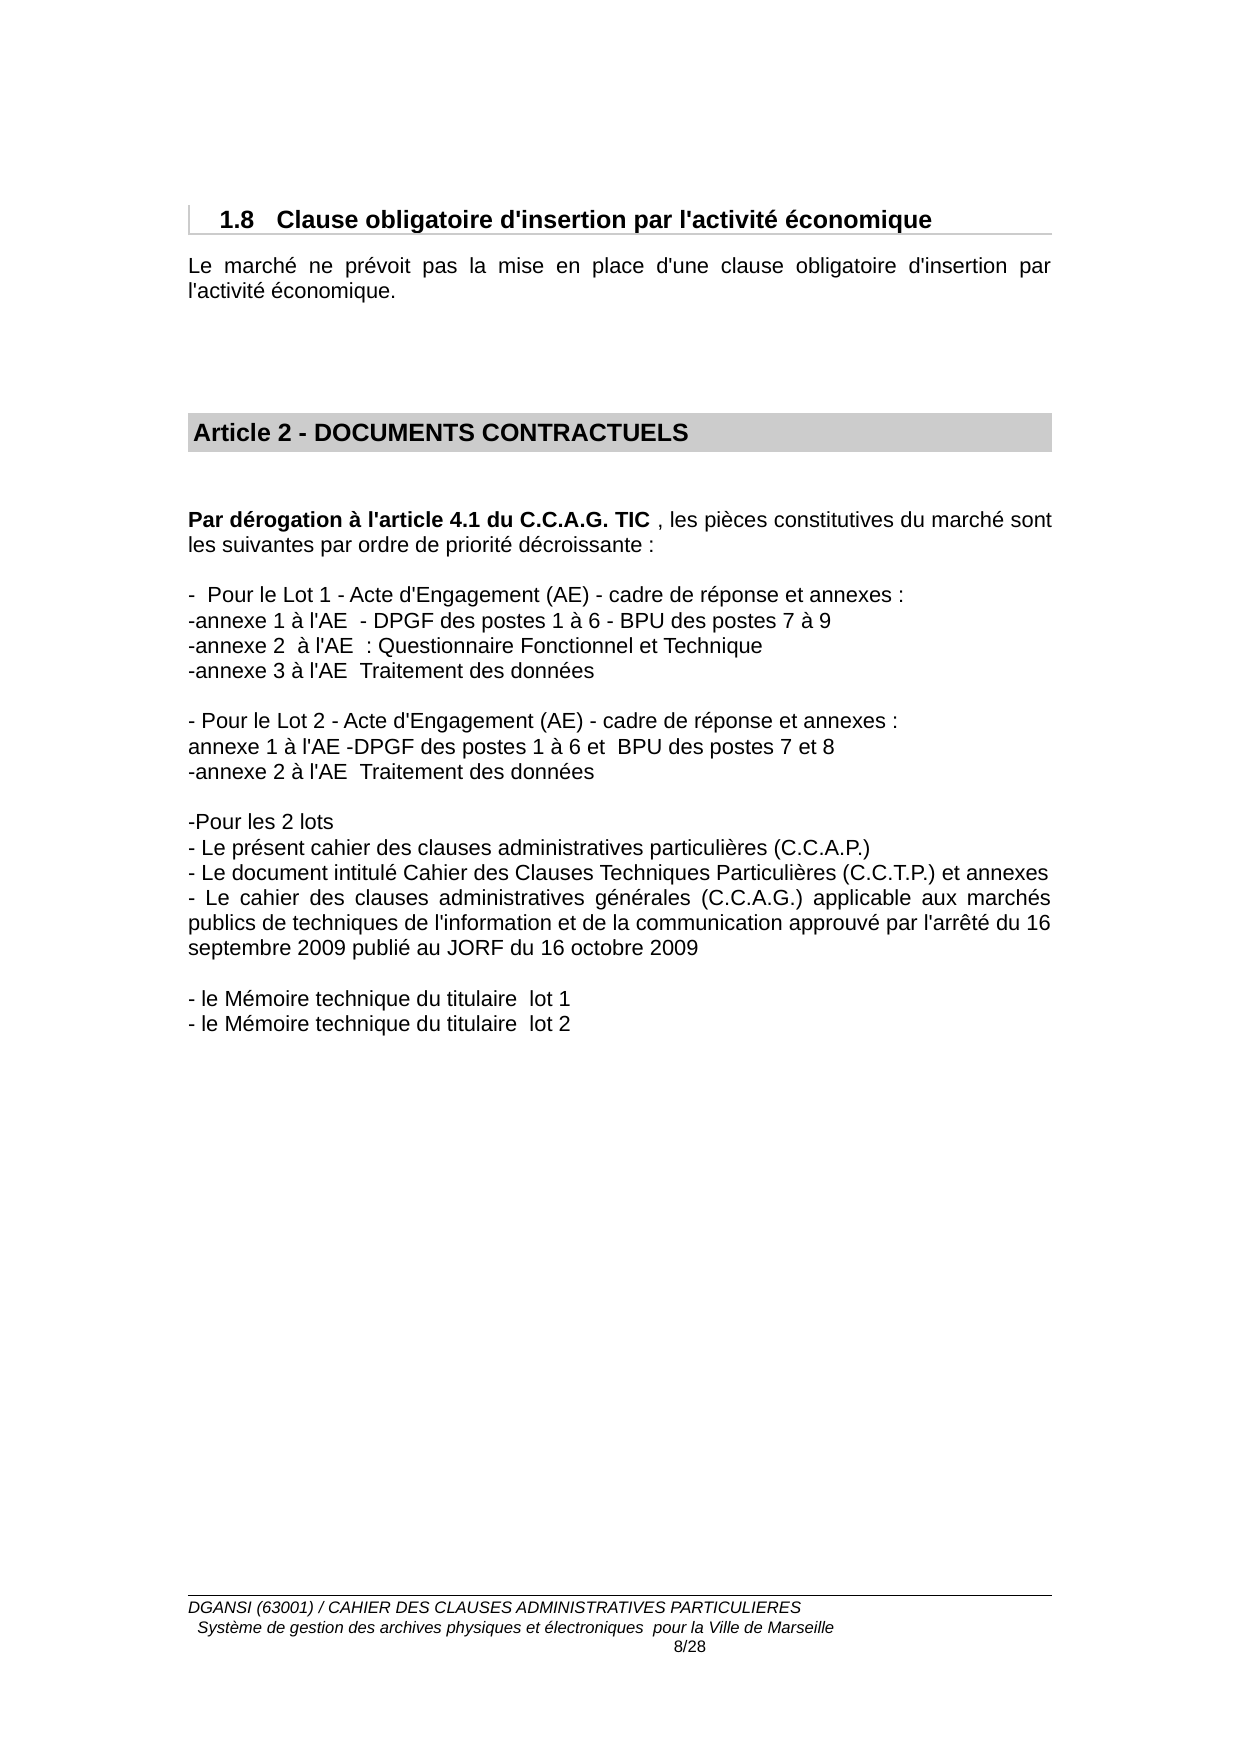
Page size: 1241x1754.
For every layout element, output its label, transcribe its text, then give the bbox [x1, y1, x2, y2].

text -Pour les 2 lots [188, 809, 1052, 834]
text -annexe 2 à l'AE : Questionnaire Fonctionnel et Technique [188, 633, 1052, 658]
text Par dérogation à l'article 4.1 du C.C.A.G. TIC , les pièces constitutives du marché sont les suivantes par ordre de priorité décroissante : [188, 507, 1052, 557]
text - Le présent cahier des clauses administratives particulières (C.C.A.P.) [188, 834, 1052, 859]
subtitle DOCUMENTS CONTRACTUELS [190, 415, 1050, 450]
text - le Mémoire technique du titulaire lot 2 [188, 1011, 1052, 1036]
text - Pour le Lot 1 - Acte d'Engagement (AE) - cadre de réponse et annexes : [188, 582, 1052, 607]
subtitle Clause obligatoire d'insertion par l'activité économique [188, 204, 1052, 233]
text Le marché ne prévoit pas la mise en place d'une clause obligatoire d'insertion par l'activité économique. [188, 253, 1052, 303]
text -annexe 1 à l'AE - DPGF des postes 1 à 6 - BPU des postes 7 à 9 [188, 607, 1052, 633]
text - Le cahier des clauses administratives générales (C.C.A.G.) applicable aux marchés publics de techniques de l'information et de la communication approuvé par l'arrêté du 16 septembre 2009 publié au JORF du 16 octobre 2009 [188, 885, 1052, 960]
text - Pour le Lot 2 - Acte d'Engagement (AE) - cadre de réponse et annexes : [188, 708, 1052, 733]
text - Le document intitulé Cahier des Clauses Techniques Particulières (C.C.T.P.) et annexes [188, 859, 1052, 885]
text - le Mémoire technique du titulaire lot 1 [188, 986, 1052, 1011]
text annexe 1 à l'AE -DPGF des postes 1 à 6 et BPU des postes 7 et 8 [188, 733, 1052, 759]
text -annexe 2 à l'AE Traitement des données [188, 759, 1052, 784]
text -annexe 3 à l'AE Traitement des données [188, 658, 1052, 683]
